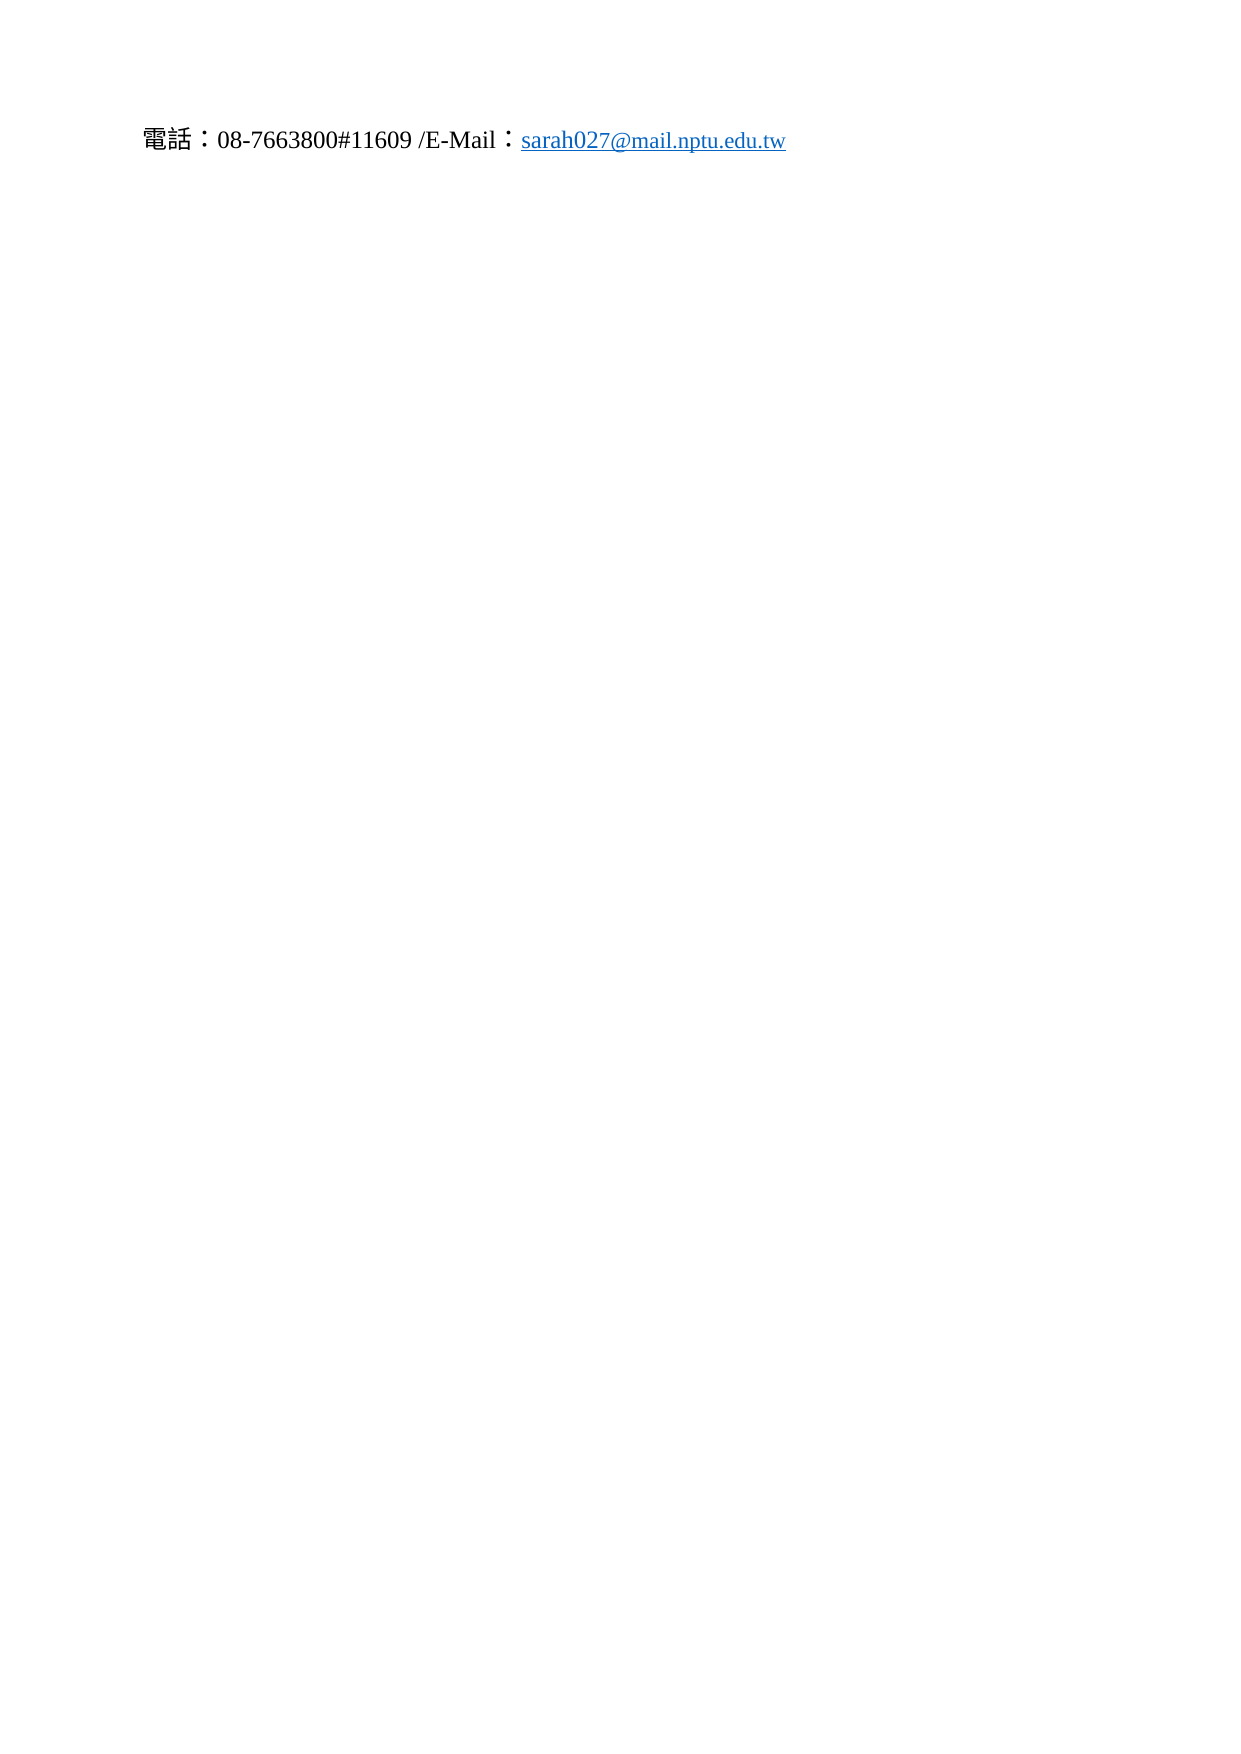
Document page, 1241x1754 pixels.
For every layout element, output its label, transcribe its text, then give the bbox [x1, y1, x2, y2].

text 電話：08-7663800#11609 /E-Mail：sarah027@mail.nptu.edu.tw [142, 96, 1165, 158]
